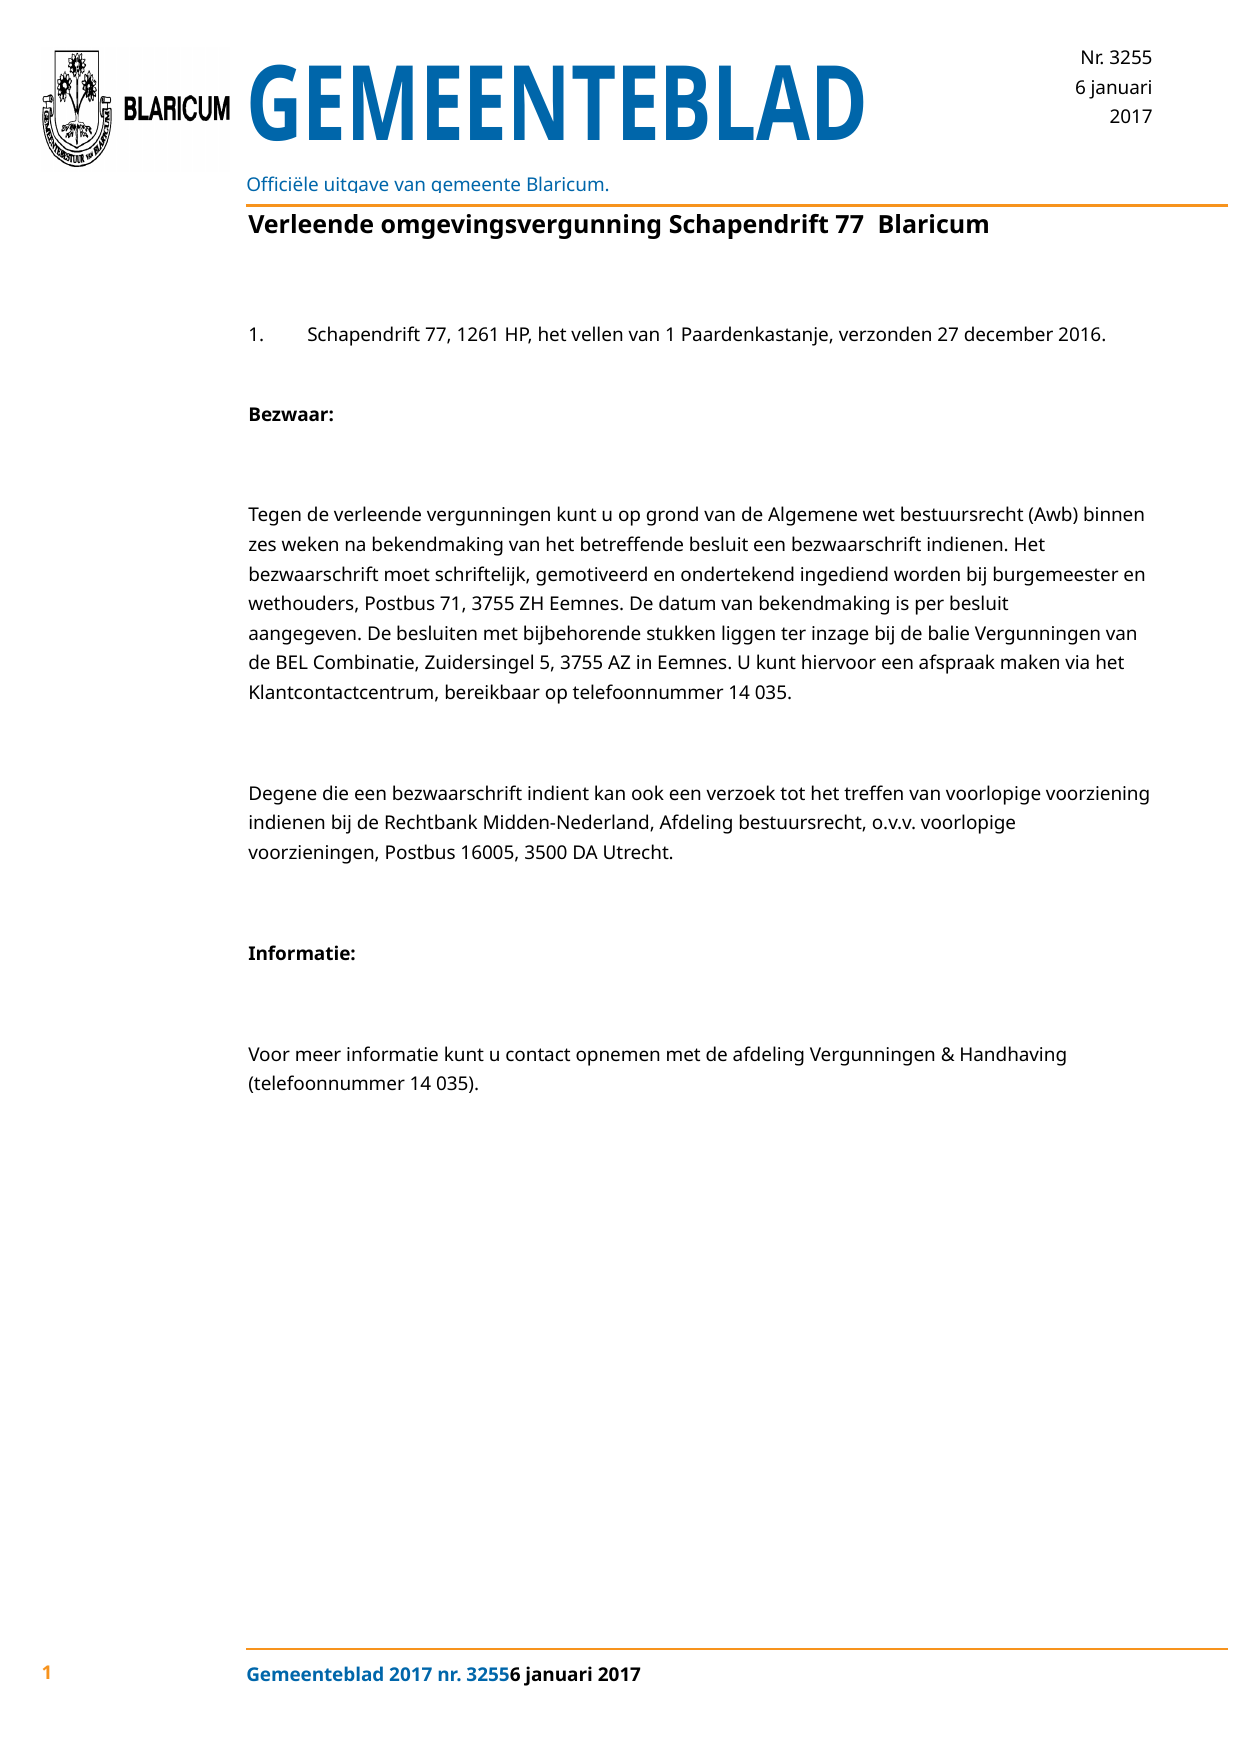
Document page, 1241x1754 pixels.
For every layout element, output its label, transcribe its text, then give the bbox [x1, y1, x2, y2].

text Verleende omgevingsvergunning Schapendrift 77 Blaricum [248, 207, 1152, 241]
text Tegen de verleende vergunningen kunt u op grond van de Algemene wet bestuursrecht (Awb) binnen zes weken na bekendmaking van het betreffende besluit een bezwaarschrift indienen. Het bezwaarschrift moet schriftelijk, gemotiveerd en ondertekend ingediend worden bij burgemeester en wethouders, Postbus 71, 3755 ZH Eemnes. De datum van bekendmaking is per besluit aangegeven. De besluiten met bijbehorende stukken liggen ter inzage bij de balie Vergunningen van de BEL Combinatie, Zuidersingel 5, 3755 AZ in Eemnes. U kunt hiervoor een afspraak maken via het Klantcontactcentrum, bereikbaar op telefoonnummer 14 035. [248, 502, 1152, 705]
text Voor meer informatie kunt u contact opnemen met de afdeling Vergunningen & Handhaving (telefoonnummer 14 035). [248, 1041, 1152, 1096]
text Informatie: [248, 940, 1152, 966]
picture [41, 47, 231, 172]
text Bezwaar: [248, 401, 1152, 426]
list Schapendrift 77, 1261 HP, het vellen van 1 Paardenkastanje, verzonden 27 december 2016. [248, 321, 1152, 346]
text Degene die een bezwaarschrift indient kan ook een verzoek tot het treffen van voorlopige voorziening indienen bij de Rechtbank Midden-Nederland, Afdeling bestuursrecht, o.v.v. voorlopige voorzieningen, Postbus 16005, 3500 DA Utrecht. [248, 780, 1152, 865]
